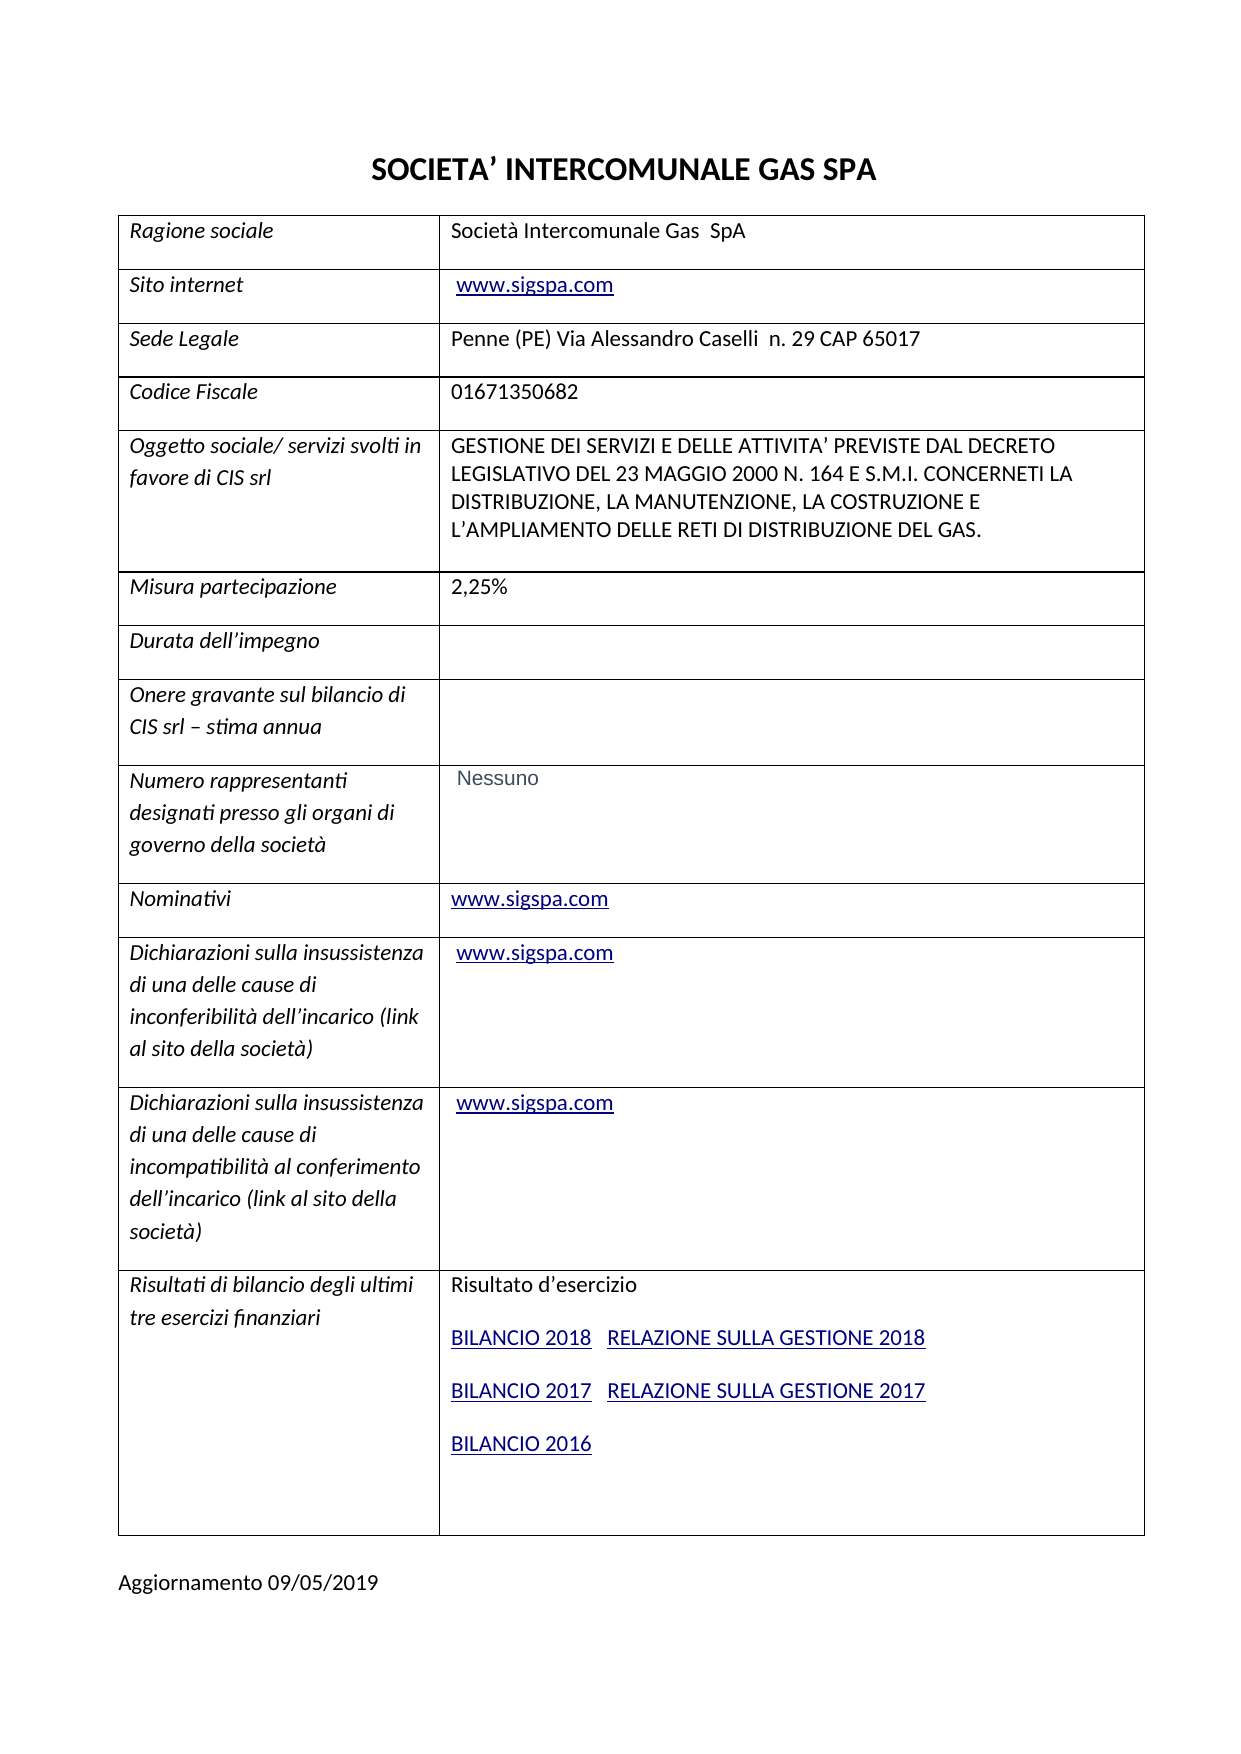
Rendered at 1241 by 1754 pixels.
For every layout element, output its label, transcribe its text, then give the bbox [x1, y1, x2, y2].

table_cell [118, 1536, 166, 1568]
table_cell [707, 1536, 711, 1568]
table_cell Dichiarazioni sulla insussistenza di una delle cause di incompatibilità al conferimento dell’incarico (link al sito della società) [119, 1088, 439, 1269]
table_cell www.sigspa.com [440, 884, 1144, 937]
table_cell Nessuno [440, 766, 1144, 883]
table_cell Onere gravante sul bilancio di CIS srl – stima annua [119, 680, 439, 765]
text SOCIETA’ INTERCOMUNALE GAS SPA [118, 148, 1122, 188]
table_cell 2,25% [440, 573, 1144, 625]
table_cell Durata dell’impegno [119, 626, 439, 679]
table_header Società Intercomunale Gas SpA [440, 216, 1144, 269]
table_cell [440, 626, 1144, 679]
table_cell Nominativi [119, 884, 439, 937]
table_cell Penne (PE) Via Alessandro Caselli n. 29 CAP 65017 [440, 324, 1144, 376]
text Aggiornamento 09/05/2019 [118, 1568, 1122, 1596]
table_cell [166, 1536, 573, 1568]
table_cell Risultato d’esercizio BILANCIO 2018 RELAZIONE SULLA GESTIONE 2018 BILANCIO 2017 RELAZIONE SULLA GESTIONE 2017 BILANCIO 2016 [440, 1271, 1144, 1535]
table_cell [573, 1536, 707, 1568]
table_cell Risultati di bilancio degli ultimi tre esercizi finanziari [119, 1271, 439, 1535]
table_cell [711, 1536, 1144, 1568]
table_cell GESTIONE DEI SERVIZI E DELLE ATTIVITA’ PREVISTE DAL DECRETO LEGISLATIVO DEL 23 MAGGIO 2000 N. 164 E S.M.I. CONCERNETI LA DISTRIBUZIONE, LA MANUTENZIONE, LA COSTRUZIONE E L’AMPLIAMENTO DELLE RETI DI DISTRIBUZIONE DEL GAS. [440, 431, 1144, 571]
table_cell Numero rappresentanti designati presso gli organi di governo della società [119, 766, 439, 883]
table_cell [440, 680, 1144, 765]
table_cell www.sigspa.com [440, 270, 1144, 323]
table_cell Sede Legale [119, 324, 439, 376]
table_cell Oggetto sociale/ servizi svolti in favore di CIS srl [119, 431, 439, 571]
table_cell Sito internet [119, 270, 439, 323]
table_cell www.sigspa.com [440, 938, 1144, 1087]
table_cell www.sigspa.com [440, 1088, 1144, 1269]
table_cell Dichiarazioni sulla insussistenza di una delle cause di inconferibilità dell’incarico (link al sito della società) [119, 938, 439, 1087]
table_cell Codice Fiscale [119, 378, 439, 430]
table_cell 01671350682 [440, 378, 1144, 430]
table_header Ragione sociale [119, 216, 439, 269]
table_cell Misura partecipazione [119, 573, 439, 625]
